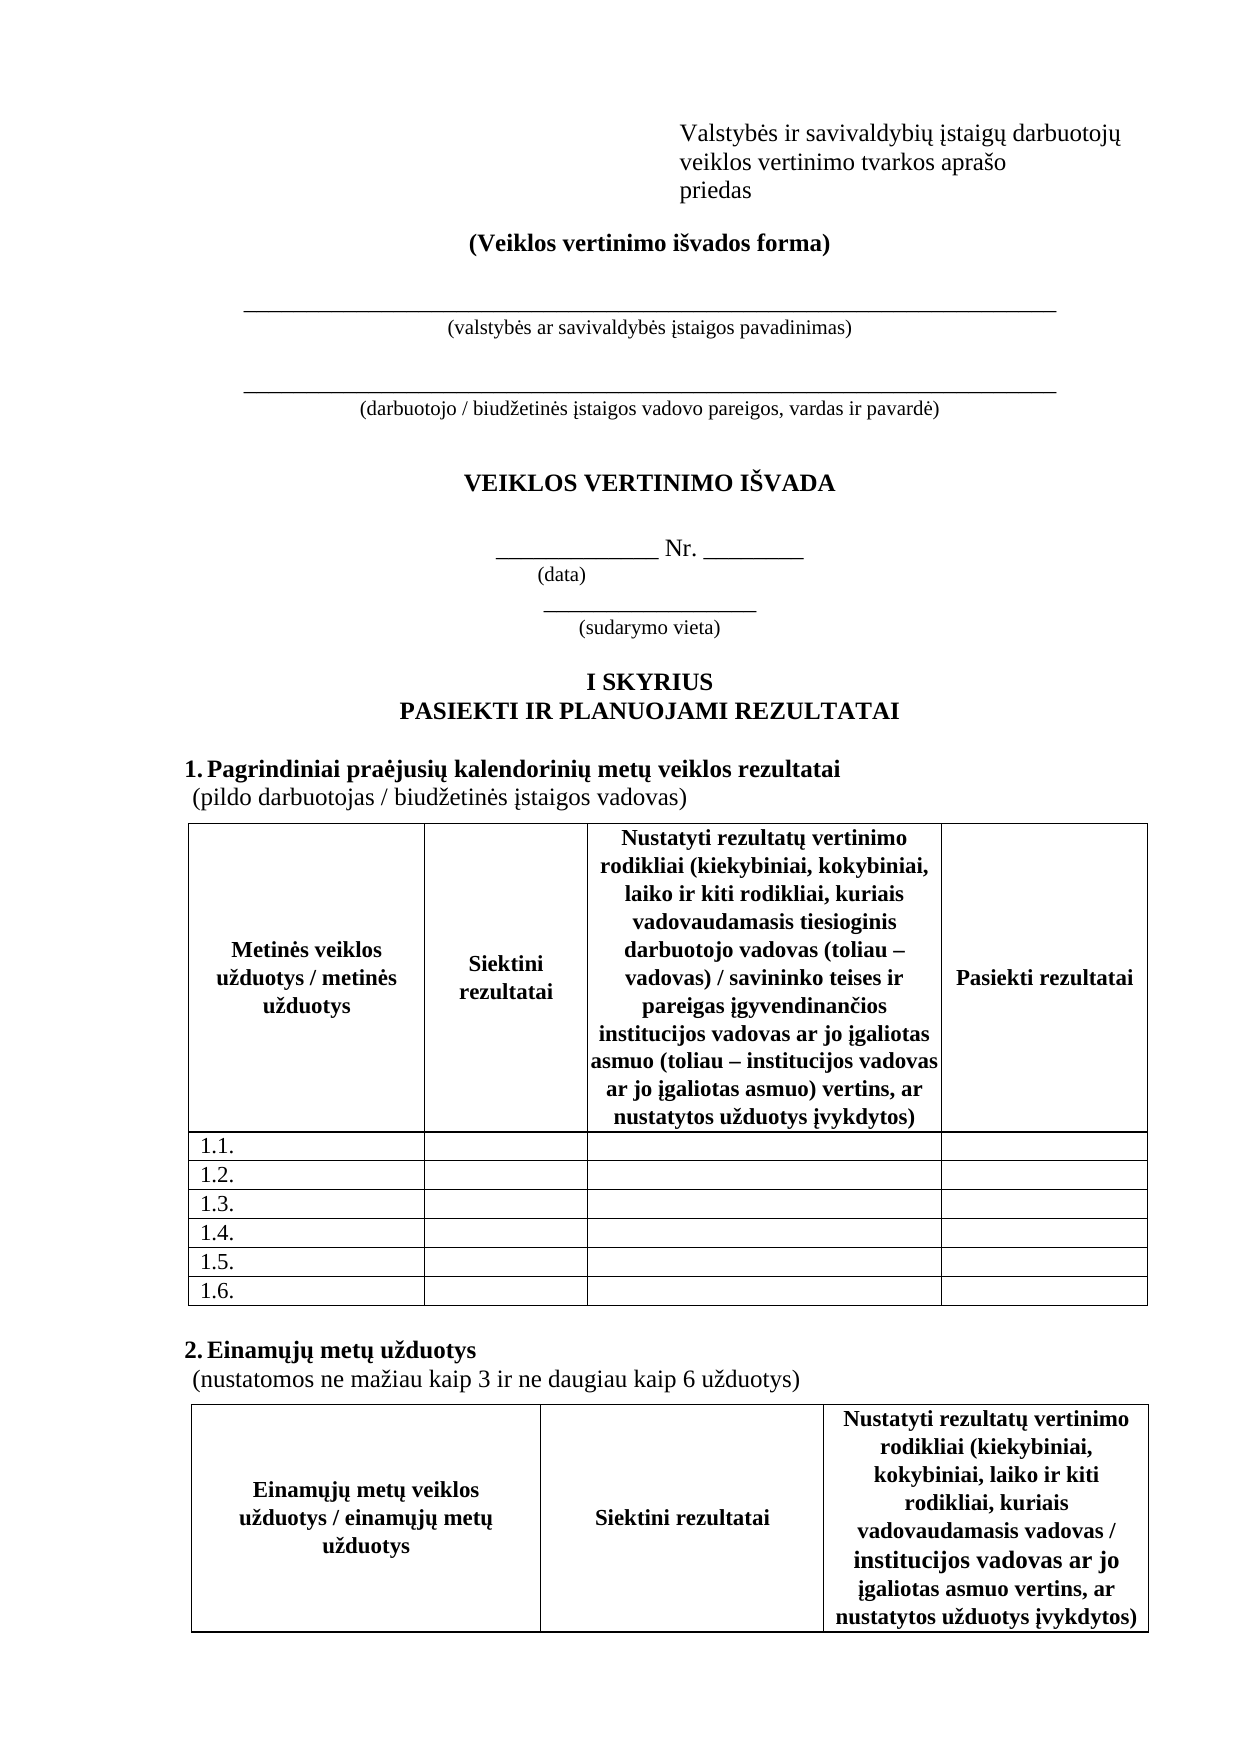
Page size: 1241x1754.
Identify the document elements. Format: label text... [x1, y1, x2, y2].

table_cell [942, 1190, 1147, 1218]
text Valstybės ir savivaldybių įstaigų darbuotojų [679, 118, 1122, 147]
text I SKYRIUS [177, 667, 1122, 696]
table_header Nustatyti rezultatų vertinimo rodikliai (kiekybiniai, kokybiniai, laiko ir kiti rodikliai, kuriais vadovaudamasis vadovas / institucijos vadovas ar jo įgaliotas asmuo vertins, ar nustatytos užduotys įvykdytos) [824, 1405, 1148, 1631]
table_cell 1.4. [189, 1219, 424, 1247]
text veiklos vertinimo tvarkos aprašo priedas [679, 147, 1122, 204]
table_header Siektini rezultatai [541, 1405, 823, 1631]
table_cell [942, 1219, 1147, 1247]
text (Veiklos vertinimo išvados forma) [177, 228, 1122, 257]
table_cell [942, 1161, 1147, 1189]
table_cell [425, 1219, 587, 1247]
table_header Siektini rezultatai [425, 824, 587, 1131]
text (pildo darbuotojas / biudžetinės įstaigos vadovas) [177, 782, 1122, 811]
table_cell 1.6. [189, 1277, 424, 1305]
text _____________ Nr. ________ [177, 533, 1122, 562]
table_header Metinės veiklos užduotys / metinės užduotys [189, 824, 424, 1131]
table_cell [942, 1133, 1147, 1160]
table_cell 1.1. [189, 1133, 424, 1160]
text PASIEKTI IR PLANUOJAMI REZULTATAI [177, 696, 1122, 725]
table_cell [942, 1277, 1147, 1305]
table_cell [425, 1248, 587, 1276]
table_cell [588, 1190, 941, 1218]
table_cell [588, 1248, 941, 1276]
table_header Nustatyti rezultatų vertinimo rodikliai (kiekybiniai, kokybiniai, laiko ir kiti rodikliai, kuriais vadovaudamasis tiesioginis darbuotojo vadovas (toliau – vadovas) / savininko teises ir pareigas įgyvendinančios institucijos vadovas ar jo įgaliotas asmuo (toliau – institucijos vadovas ar jo įgaliotas asmuo) vertins, ar nustatytos užduotys įvykdytos) [588, 824, 941, 1131]
text 1. Pagrindiniai praėjusių kalendorinių metų veiklos rezultatai [184, 754, 1122, 782]
table_cell [425, 1190, 587, 1218]
text 2. Einamųjų metų užduotys [184, 1335, 1122, 1364]
table_cell 1.5. [189, 1248, 424, 1276]
table_cell [588, 1277, 941, 1305]
text (data) [177, 562, 1122, 586]
table_cell [942, 1248, 1147, 1276]
text (valstybės ar savivaldybės įstaigos pavadinimas) [177, 315, 1122, 339]
text _________________________________________________________________ [177, 286, 1122, 315]
table_cell 1.2. [189, 1161, 424, 1189]
text _________________________________________________________________ [177, 367, 1122, 396]
text (nustatomos ne mažiau kaip 3 ir ne daugiau kaip 6 užduotys) [177, 1364, 1122, 1392]
table_cell [588, 1161, 941, 1189]
table_cell [425, 1277, 587, 1305]
text VEIKLOS VERTINIMO IŠVADA [177, 468, 1122, 497]
text (sudarymo vieta) [177, 615, 1122, 639]
table_cell [588, 1133, 941, 1160]
table_header Pasiekti rezultatai [942, 824, 1147, 1131]
text (darbuotojo / biudžetinės įstaigos vadovo pareigos, vardas ir pavardė) [177, 396, 1122, 420]
table_cell [588, 1219, 941, 1247]
table_cell [425, 1133, 587, 1160]
table_header Einamųjų metų veiklos užduotys / einamųjų metų užduotys [192, 1405, 540, 1631]
table_cell 1.3. [189, 1190, 424, 1218]
table_cell [425, 1161, 587, 1189]
text _________________ [177, 586, 1122, 615]
